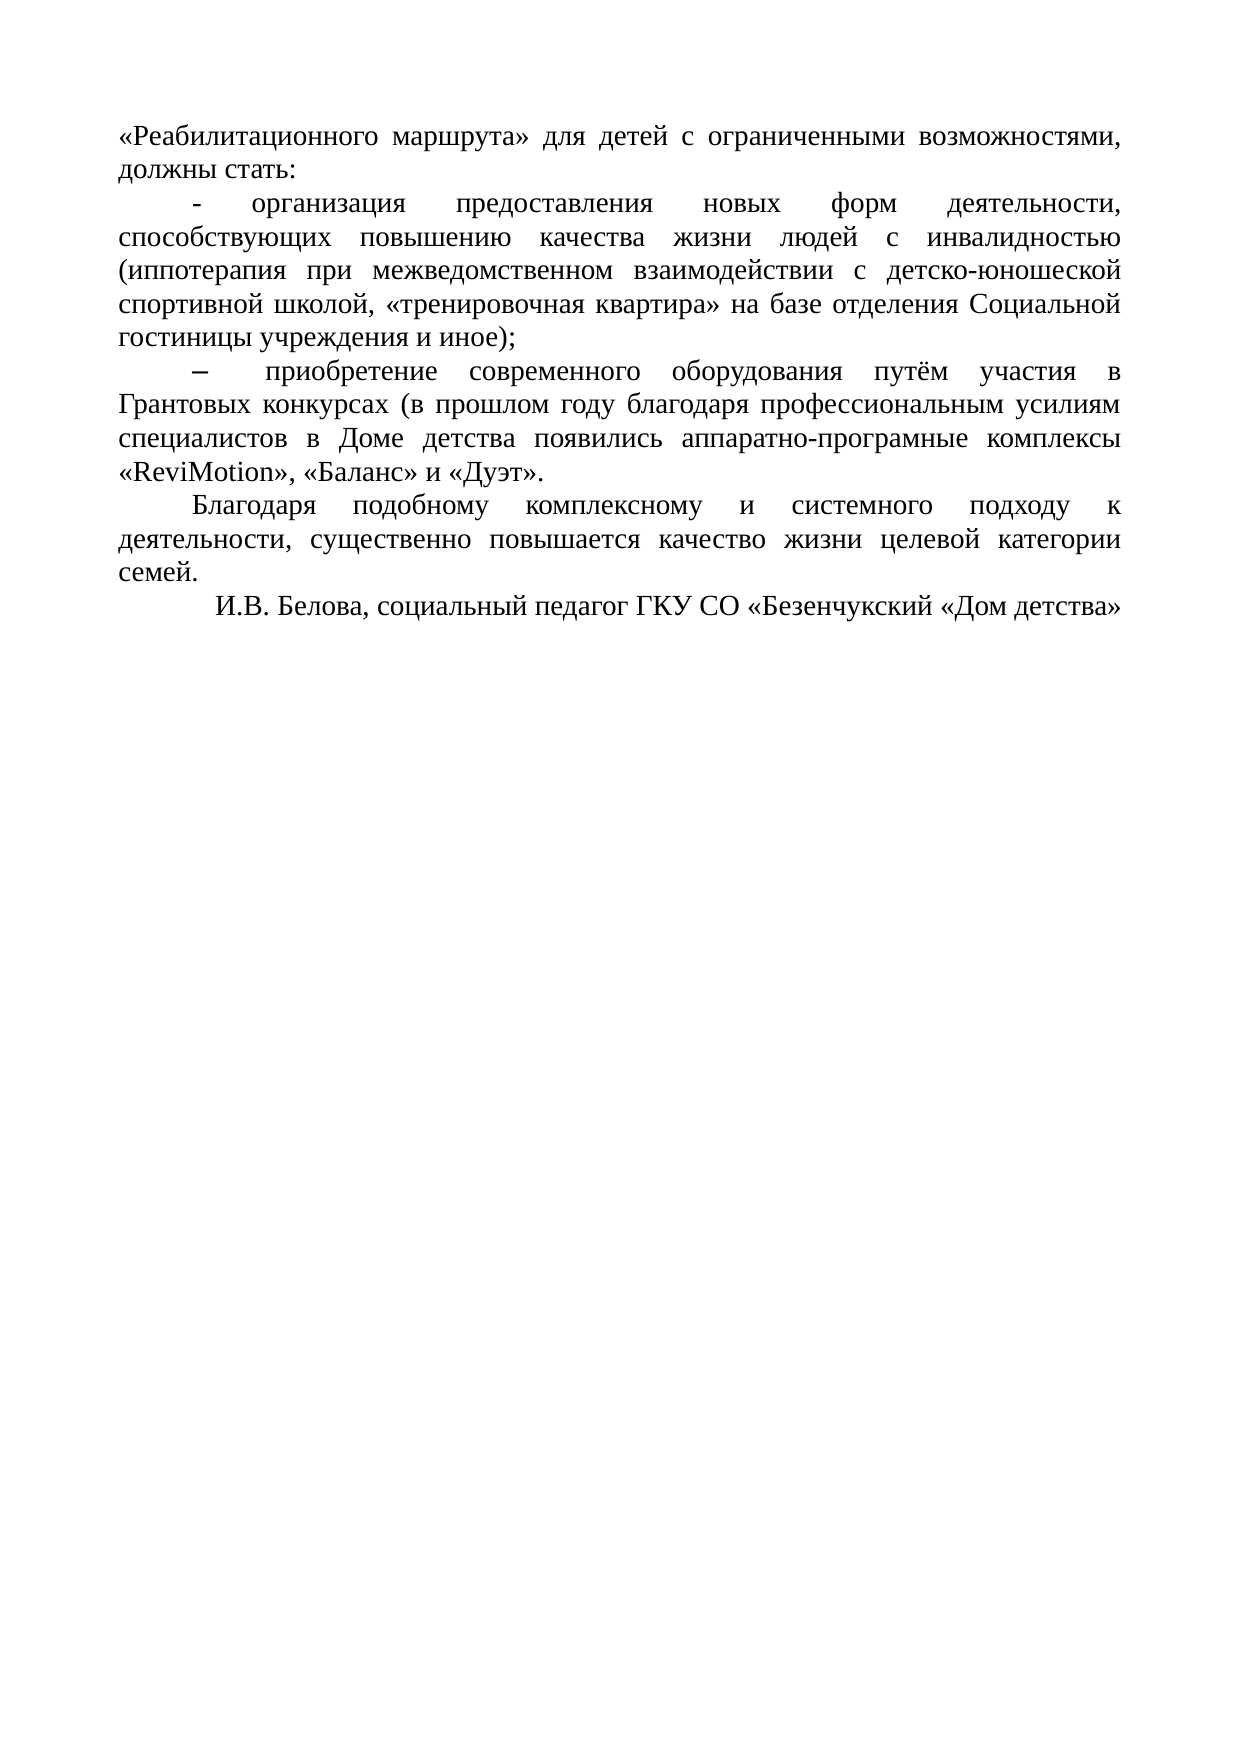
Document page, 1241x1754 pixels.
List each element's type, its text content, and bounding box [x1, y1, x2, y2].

text - организация предоставления новых форм деятельности, способствующих повышению качества жизни людей с инвалидностью (иппотерапия при межведомственном взаимодействии с детско-юношеской спортивной школой, «тренировочная квартира» на базе отделения Социальной гостиницы учреждения и иное); [118, 185, 1122, 353]
text «Реабилитационного маршрута» для детей с ограниченными возможностями, должны стать: [118, 118, 1122, 185]
list приобретение современного оборудования путём участия в Грантовых конкурсах (в прошлом году благодаря профессиональным усилиям специалистов в Доме детства появились аппаратно-програмные комплексы «ReviMotion», «Баланс» и «Дуэт». [118, 353, 1122, 487]
text И.В. Белова, социальный педагог ГКУ СО «Безенчукский «Дом детства» [118, 588, 1122, 621]
text Благодаря подобному комплексному и системного подходу к деятельности, существенно повышается качество жизни целевой категории семей. [118, 487, 1122, 588]
